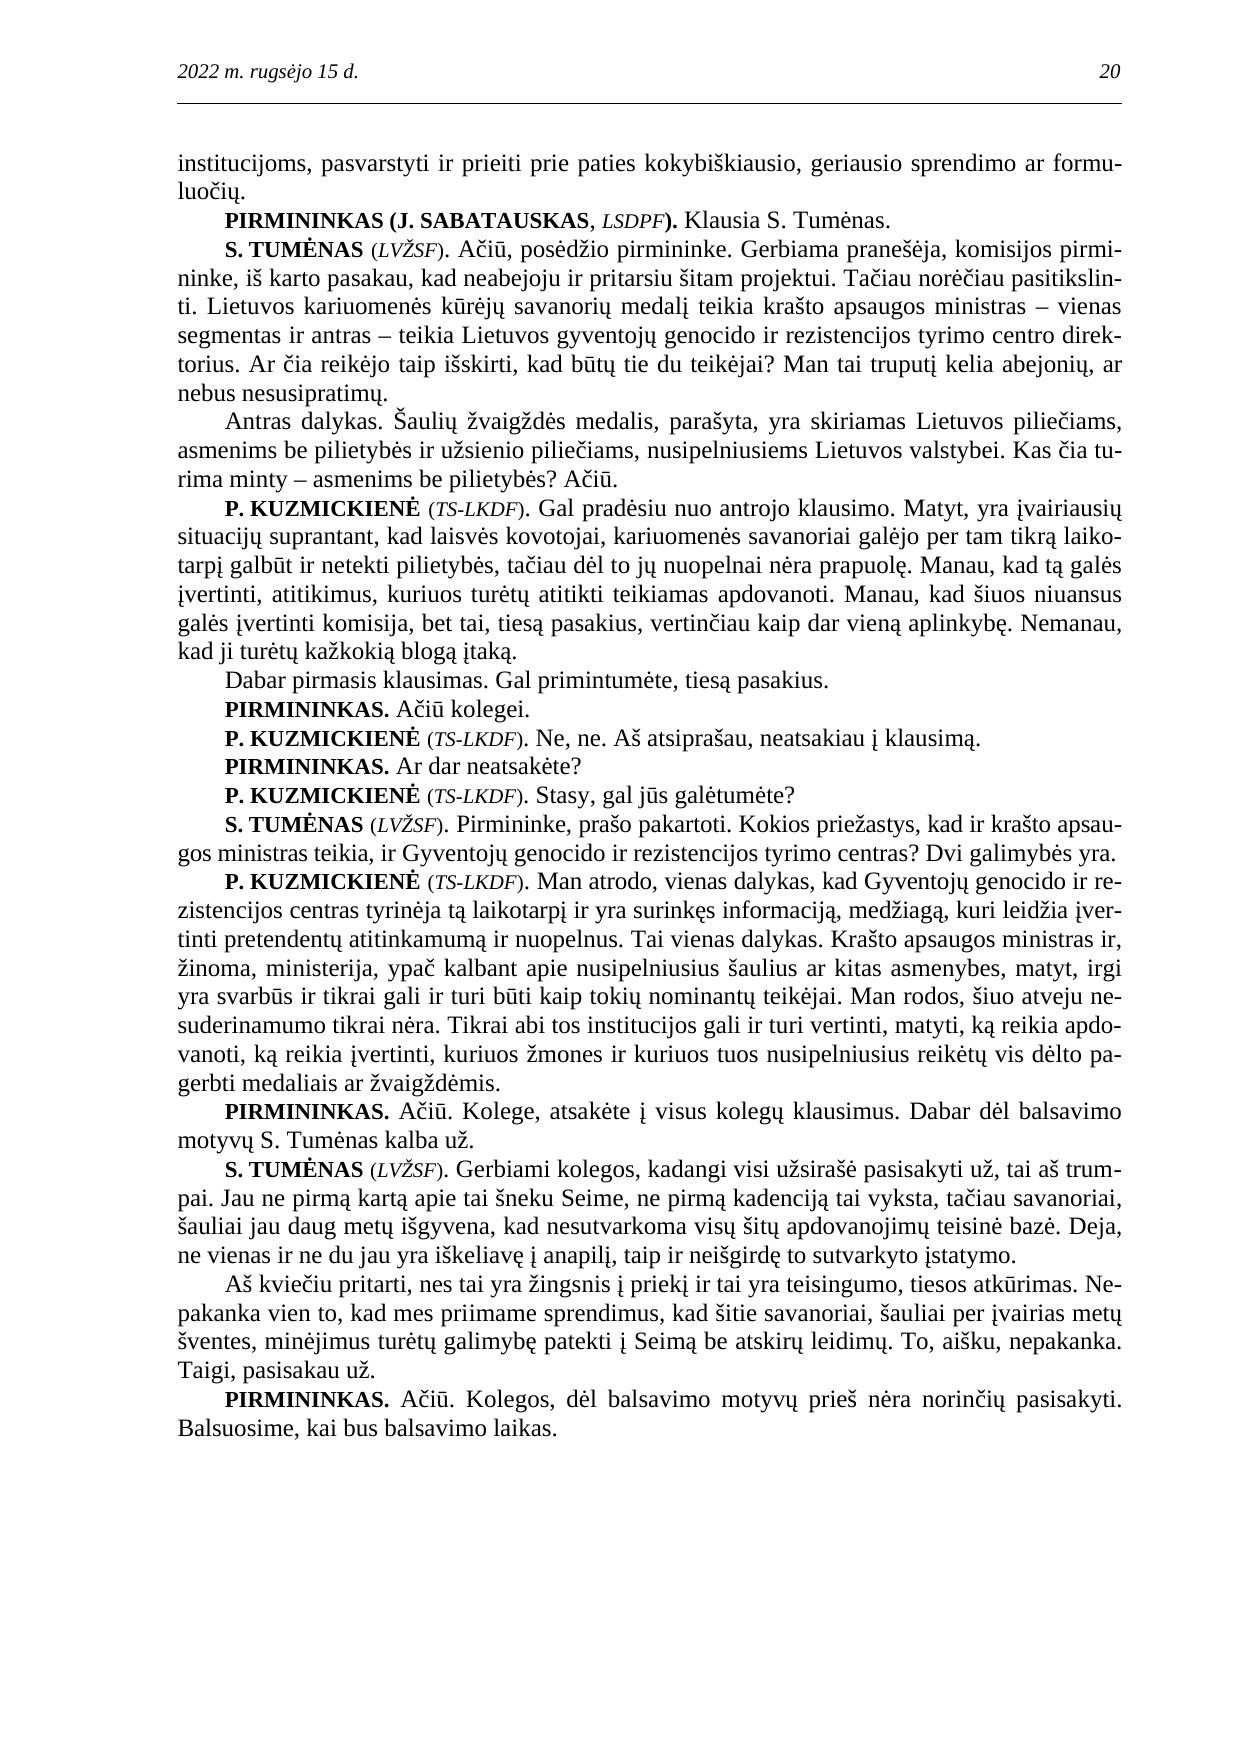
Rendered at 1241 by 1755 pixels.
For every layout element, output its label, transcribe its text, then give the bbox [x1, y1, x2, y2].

text S. TUMĖNAS (LVŽSF). Pir­mi­nin­ke, pra­šo pa­kar­to­ti. Ko­kios prie­žas­tys, kad ir kraš­to ap­sau­gos mi­nist­ras tei­kia, ir Gy­ven­to­jų ge­no­ci­do ir re­zis­ten­ci­jos ty­ri­mo cen­tras? Dvi ga­li­my­bės yra. [177, 809, 1122, 866]
text P. KUZMICKIENĖ (TS-LKDF). Gal pra­dė­siu nuo ant­ro­jo klau­si­mo. Ma­tyt, yra įvai­riau­sių si­tu­a­ci­jų su­pran­tant, kad lais­vės ko­vo­to­jai, ka­riuo­me­nės sa­va­no­riai ga­lė­jo per tam tik­rą lai­ko­tar­pį gal­būt ir ne­tek­ti pi­lie­ty­bės, ta­čiau dėl to jų nuo­pel­nai nė­ra pra­puo­lę. Ma­nau, kad tą ga­lės įver­tin­ti, ati­ti­ki­mus, ku­riuos tu­rė­tų ati­tik­ti tei­kia­mas ap­do­va­no­ti. Ma­nau, kad šiuos niu­an­sus ga­lės įver­tin­ti ko­mi­si­ja, bet tai, tie­są pa­sa­kius, ver­tin­čiau kaip dar vie­ną ap­lin­ky­bę. Ne­ma­nau, kad ji tu­rė­tų kaž­ko­kią blo­gą įta­ką. [177, 493, 1122, 665]
text P. KUZMICKIENĖ (TS-LKDF). Ne, ne. Aš at­si­pra­šau, ne­at­sa­kiau į klau­si­mą. [177, 723, 1122, 751]
text PIRMININKAS. Ačiū ko­le­gei. [177, 694, 1122, 723]
text Ant­ras da­ly­kas. Šau­lių žvaigž­dės me­da­lis, pa­ra­šy­ta, yra ski­ria­mas Lie­tu­vos pi­lie­čiams, as­me­nims be pi­lie­ty­bės ir už­sie­nio pi­lie­čiams, nu­si­pel­niu­siems Lie­tu­vos vals­ty­bei. Kas čia tu­ri­ma min­ty – as­me­nims be pi­lie­ty­bės? Ačiū. [177, 406, 1122, 493]
text S. TUMĖNAS (LVŽSF). Ger­bia­mi ko­le­gos, ka­dan­gi vi­si už­si­ra­šė pa­si­sa­ky­ti už, tai aš trum­pai. Jau ne pir­mą kar­tą apie tai šne­ku Sei­me, ne pir­mą ka­den­ci­ją tai vyks­ta, ta­čiau sa­va­no­riai, šau­liai jau daug me­tų iš­gy­ve­na, kad ne­su­tvar­ko­ma vi­sų ši­tų ap­do­va­no­ji­mų tei­si­nė ba­zė. De­ja, ne vie­nas ir ne du jau yra iš­ke­lia­vę į ana­pi­lį, taip ir ne­iš­gir­dę to su­tvar­ky­to įsta­ty­mo. [177, 1154, 1122, 1269]
text ins­ti­tu­ci­joms, pa­svars­ty­ti ir pri­ei­ti prie pa­ties ko­ky­biš­kiau­sio, ge­riau­sio spren­di­mo ar for­mu­luo­čių. [177, 148, 1122, 205]
text PIRMININKAS. Ar dar ne­at­sa­kė­te? [177, 751, 1122, 780]
text PIRMININKAS (J. SABATAUSKAS, LSDPF). Klau­sia S. Tu­mė­nas. [177, 205, 1122, 234]
text PIRMININKAS. Ačiū. Ko­le­ge, at­sa­kė­te į vi­sus ko­le­gų klau­si­mus. Da­bar dėl bal­sa­vi­mo mo­ty­vų S. Tu­mė­nas kal­ba už. [177, 1096, 1122, 1154]
text Da­bar pir­ma­sis klau­si­mas. Gal pri­min­tu­mė­te, tie­są pa­sa­kius. [177, 665, 1122, 694]
text P. KUZMICKIENĖ (TS-LKDF). Man at­ro­do, vie­nas da­ly­kas, kad Gy­ven­to­jų ge­no­ci­do ir re­zis­ten­ci­jos cen­tras ty­ri­nė­ja tą lai­ko­tar­pį ir yra su­rin­kęs in­for­ma­ci­ją, me­džia­gą, ku­ri lei­džia įver­tin­ti pre­ten­den­tų ati­tin­ka­mu­mą ir nuo­pel­nus. Tai vie­nas da­ly­kas. Kraš­to ap­sau­gos mi­nist­ras ir, ži­no­ma, mi­nis­te­ri­ja, ypač kal­bant apie nu­si­pel­niu­sius šau­lius ar ki­tas as­me­ny­bes, ma­tyt, ir­gi yra svarbūs ir tik­rai ga­li ir tu­ri bū­ti kaip to­kių no­mi­nan­tų tei­kė­jai. Man ro­dos, šiuo at­ve­ju ne­su­de­ri­na­mu­mo tik­rai nė­ra. Tik­rai abi tos ins­ti­tu­ci­jos ga­li ir tu­ri ver­tin­ti, ma­ty­ti, ką rei­kia ap­do­va­no­ti, ką rei­kia įver­tin­ti, ku­riuos žmo­nes ir ku­riuos tuos nu­si­pel­niu­sius rei­kė­tų vis dėl­to pa­gerb­ti me­da­liais ar žvaigž­dė­mis. [177, 866, 1122, 1096]
text Aš kvie­čiu pri­tar­ti, nes tai yra žings­nis į prie­kį ir tai yra tei­sin­gu­mo, tie­sos at­kū­ri­mas. Ne­pa­kan­ka vien to, kad mes pri­ima­me spren­di­mus, kad ši­tie sa­va­no­riai, šau­liai per įvai­rias me­tų šven­tes, mi­nė­ji­mus tu­rė­tų ga­li­my­bę pa­tek­ti į Sei­mą be at­ski­rų lei­di­mų. To, aiš­ku, ne­pa­kan­ka. Tai­gi, pa­si­sa­kau už. [177, 1269, 1122, 1384]
text S. TUMĖNAS (LVŽSF). Ačiū, po­sė­džio pir­mi­nin­ke. Ger­bia­ma pra­ne­šė­ja, ko­mi­si­jos pir­mi­nin­ke, iš kar­to pa­sa­kau, kad ne­abe­jo­ju ir pri­tar­siu ši­tam pro­jek­tui. Ta­čiau no­rė­čiau pa­si­tiks­lin­ti. Lie­tu­vos ka­riuo­me­nės kū­rė­jų sa­va­no­rių me­da­lį tei­kia kraš­to ap­sau­gos mi­nist­ras – vie­nas seg­men­tas ir ant­ras – tei­kia Lie­tu­vos gy­ven­to­jų ge­no­ci­do ir re­zis­ten­ci­jos ty­ri­mo cen­tro di­rek­to­rius. Ar čia rei­kė­jo taip iš­skir­ti, kad bū­tų tie du tei­kė­jai? Man tai tru­pu­tį ke­lia abe­jo­nių, ar ne­bus nesu­si­pra­ti­mų. [177, 234, 1122, 406]
text PIRMININKAS. Ačiū. Ko­le­gos, dėl bal­sa­vi­mo mo­ty­vų prieš nė­ra no­rin­čių pa­si­sa­ky­ti. Bal­suo­si­me, kai bus bal­sa­vi­mo lai­kas. [177, 1384, 1122, 1441]
text P. KUZMICKIENĖ (TS-LKDF). Sta­sy, gal jūs ga­lė­tu­mė­te? [177, 780, 1122, 809]
